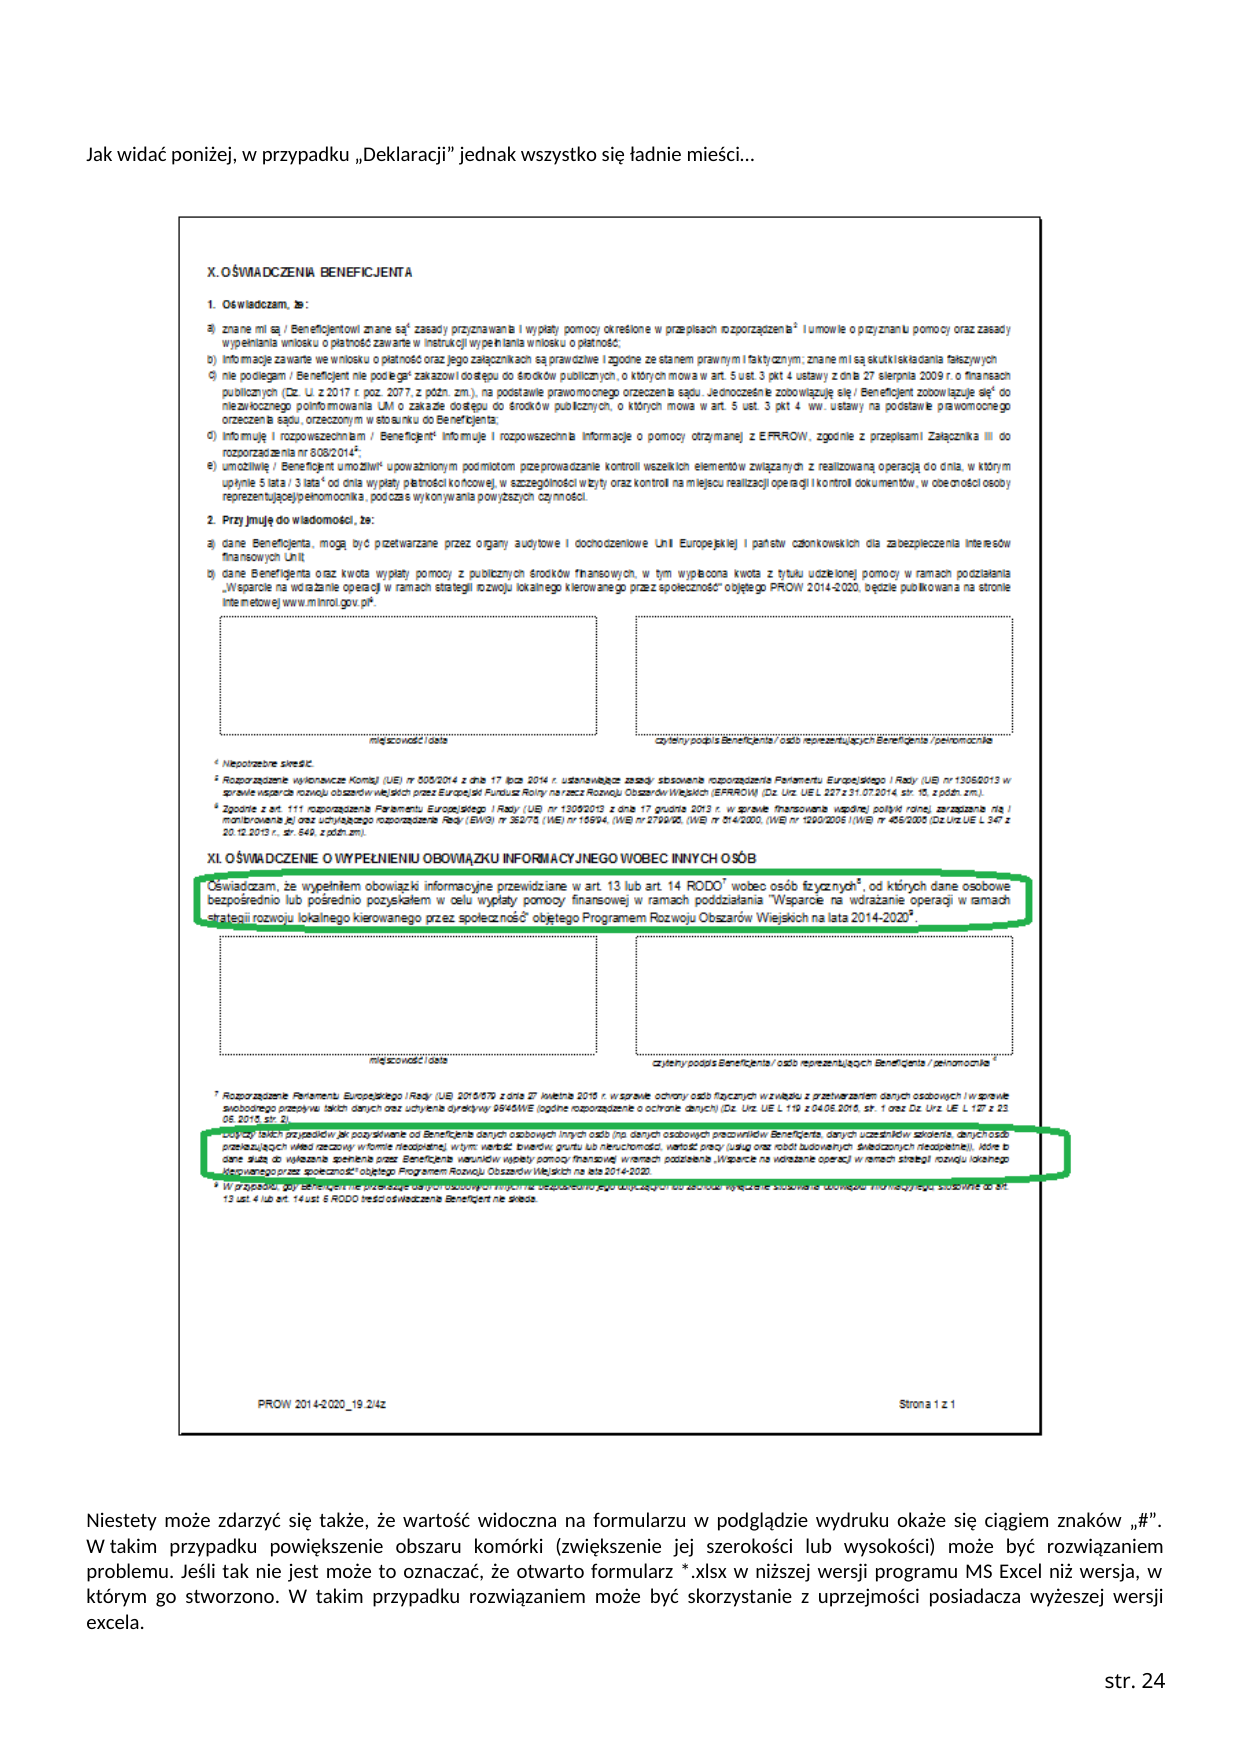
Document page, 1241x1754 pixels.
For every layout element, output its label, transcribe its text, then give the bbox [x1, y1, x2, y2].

text Jak widać poniżej, w przypadku „Deklaracji” jednak wszystko się ładnie mieści… [86, 141, 1165, 166]
text Niestety może zdarzyć się także, że wartość widoczna na formularzu w podglądzie wydruku okaże się ciągiem znaków „#”. W takim przypadku powiększenie obszaru komórki (zwiększenie jej szerokości lub wysokości) może być rozwiązaniem problemu. Jeśli tak nie jest może to oznaczać, że otwarto formularz *.xlsx w niższej wersji programu MS Excel niż wersja, w którym go stworzono. W takim przypadku rozwiązaniem może być skorzystanie z uprzejmości posiadacza wyżeszej wersji excela. [86, 1507, 1165, 1634]
